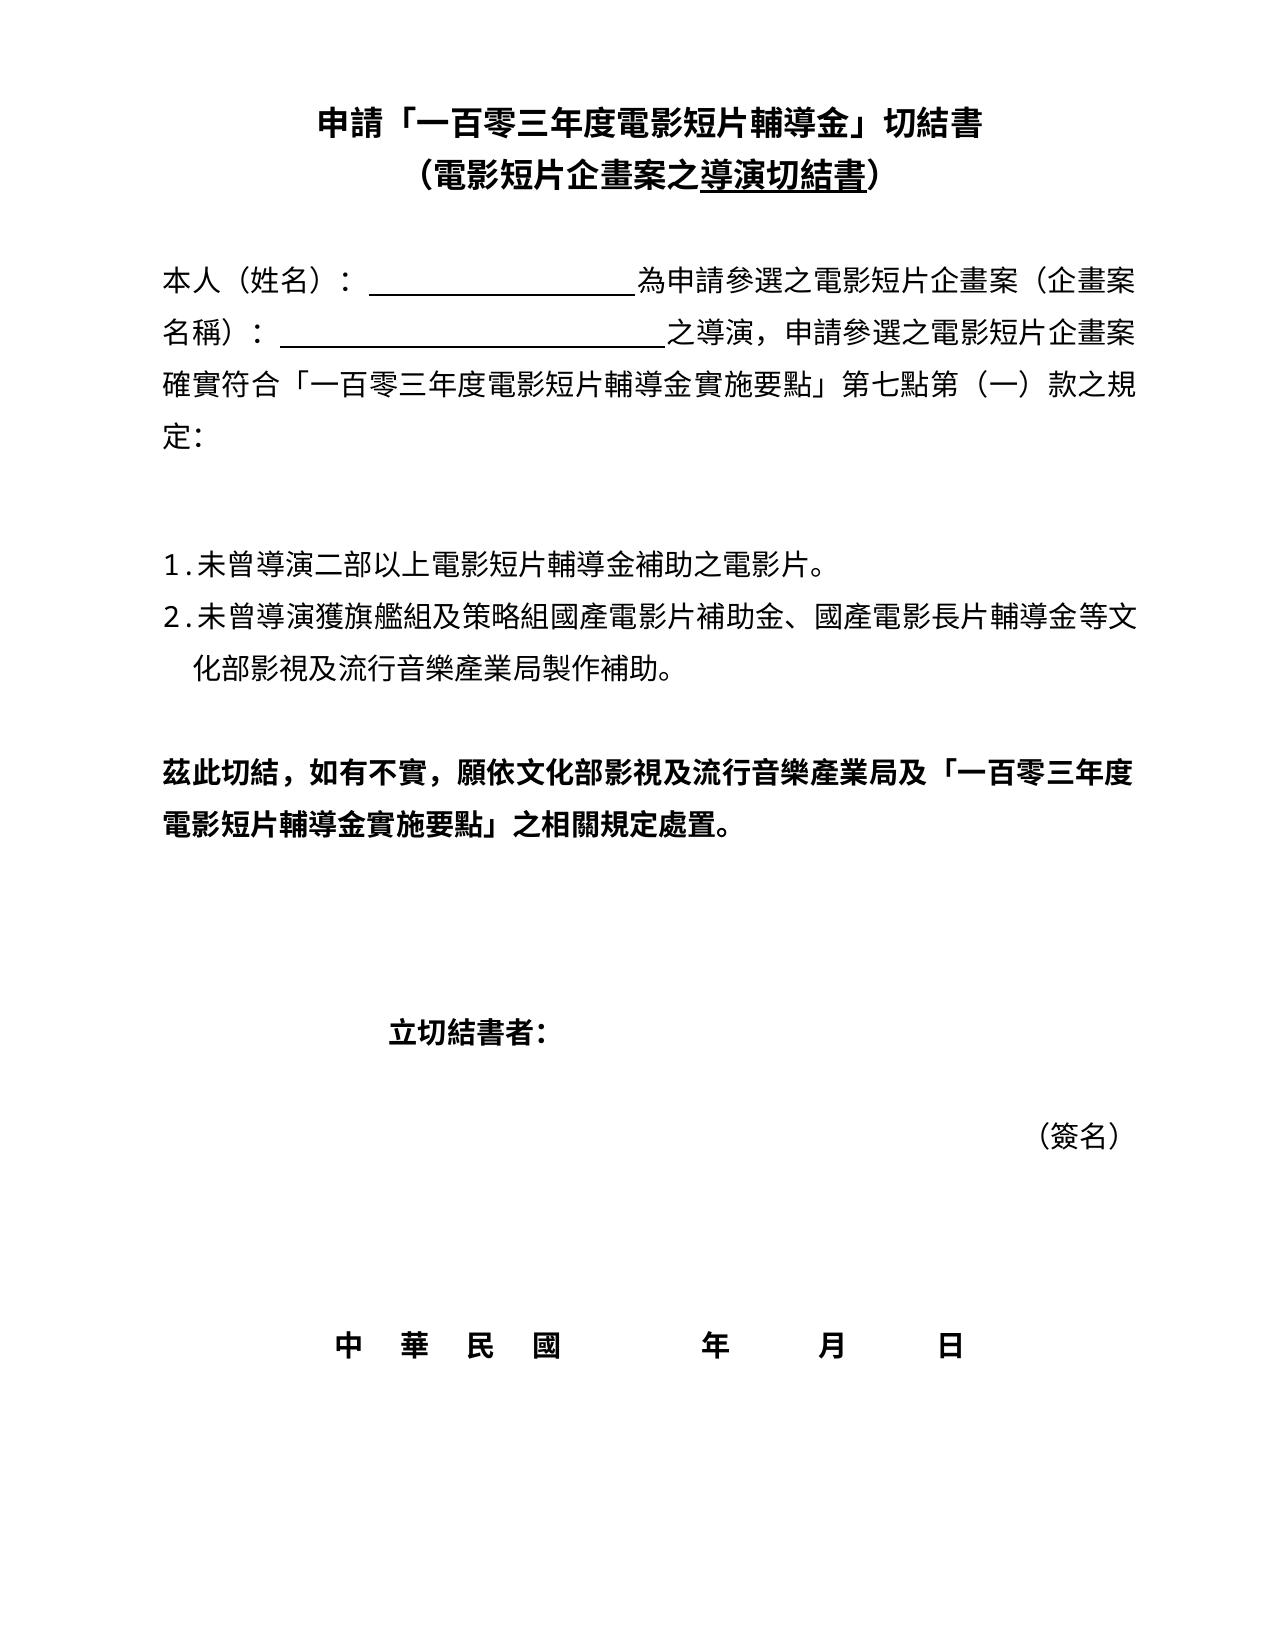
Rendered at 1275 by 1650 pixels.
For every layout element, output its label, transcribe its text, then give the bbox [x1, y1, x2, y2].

text 茲此切結，如有不實，願依文化部影視及流行音樂產業局及「一百零三年度電影短片輔導金實施要點」之相關規定處置。 [162, 742, 1137, 846]
text 本人（姓名）： 為申請參選之電影短片企畫案（企畫案名稱）： 之導演，申請參選之電影短片企畫案確實符合「一百零三年度電影短片輔導金實施要點」第七點第（一）款之規定： [162, 250, 1137, 458]
text 1.未曾導演二部以上電影短片輔導金補助之電影片。 [162, 533, 1137, 585]
text 中華民國 年 月 日 [162, 1314, 1137, 1367]
text （簽名） [162, 1106, 1137, 1158]
text （電影短片企畫案之導演切結書） [162, 146, 1137, 198]
text 申請「一百零三年度電影短片輔導金」切結書 [162, 94, 1137, 146]
text 2.未曾導演獲旗艦組及策略組國產電影片補助金、國產電影長片輔導金等文化部影視及流行音樂產業局製作補助。 [162, 585, 1137, 689]
text 立切結書者： [162, 1002, 1137, 1054]
